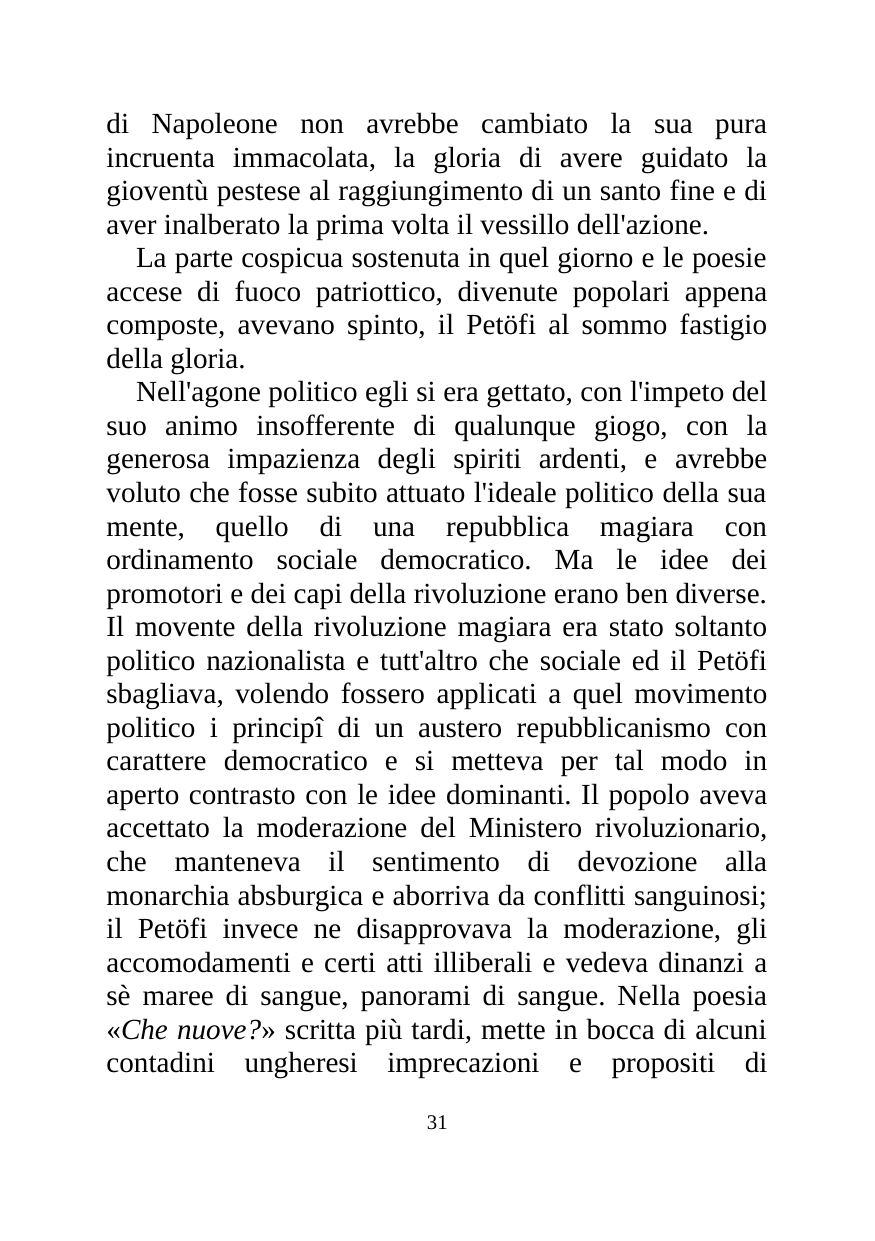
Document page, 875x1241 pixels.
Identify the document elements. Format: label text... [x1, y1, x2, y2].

text di Napoleone non avrebbe cambiato la sua pura incruenta immacolata, la gloria di avere guidato la gioventù pestese al raggiungimento di un santo fine e di aver inalberato la prima volta il vessillo dell'azione. [106, 106, 768, 240]
text Nell'agone politico egli si era gettato, con l'impeto del suo animo insofferente di qualunque giogo, con la generosa impazienza degli spiriti ardenti, e avrebbe voluto che fosse subito attuato l'ideale politico della sua mente, quello di una repubblica magiara con ordinamento sociale democratico. Ma le idee dei promotori e dei capi della rivoluzione erano ben diverse. Il movente della rivoluzione magiara era stato soltanto politico nazionalista e tutt'altro che sociale ed il Petöfi sbagliava, volendo fossero applicati a quel movimento politico i principî di un austero repubblicanismo con carattere democratico e si metteva per tal modo in aperto contrasto con le idee dominanti. Il popolo aveva accettato la moderazione del Ministero rivoluzionario, che manteneva il sentimento di devozione alla monarchia absburgica e aborriva da conflitti sanguinosi; il Petöfi invece ne disapprovava la moderazione, gli accomodamenti e certi atti illiberali e vedeva dinanzi a sè maree di sangue, panorami di sangue. Nella poesia «Che nuove?» scritta più tardi, mette in bocca di alcuni contadini ungheresi imprecazioni e propositi di [106, 374, 768, 1079]
text La parte cospicua sostenuta in quel giorno e le poesie accese di fuoco patriottico, divenute popolari appena composte, avevano spinto, il Petöfi al sommo fastigio della gloria. [106, 240, 768, 374]
